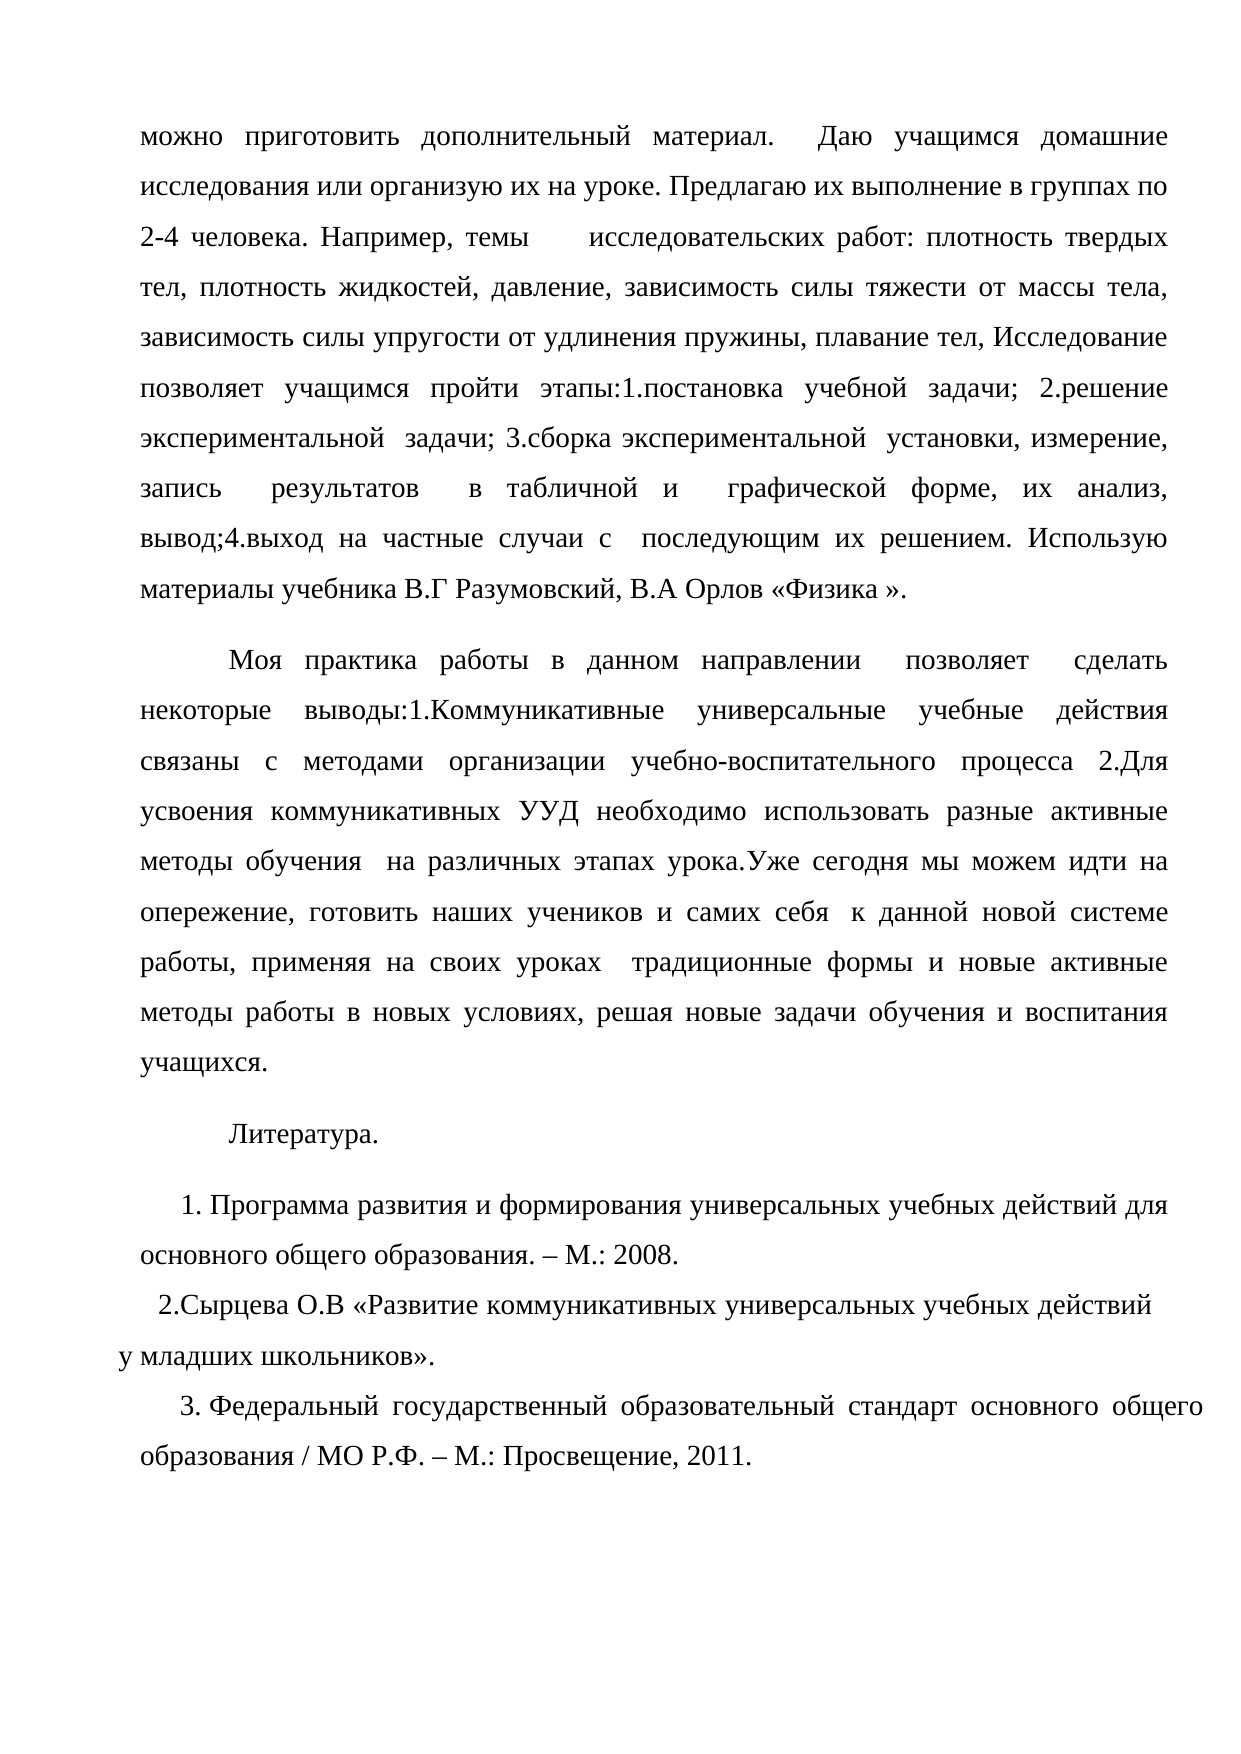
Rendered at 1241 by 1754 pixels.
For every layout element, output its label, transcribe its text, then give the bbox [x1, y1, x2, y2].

text Моя практика работы в данном направлении позволяет сделать некоторые выводы:1.Коммуникативные универсальные учебные действия связаны с методами организации учебно-воспитательного процесса 2.Для усвоения коммуникативных УУД необходимо использовать разные активные методы обучения на различных этапах урока.Уже сегодня мы можем идти на опережение, готовить наших учеников и самих себя к данной новой системе работы, применяя на своих уроках традиционные формы и новые активные методы работы в новых условиях, решая новые задачи обучения и воспитания учащихся. [140, 642, 1169, 1078]
text 1. Программа развития и формирования универсальных учебных действий для основного общего образования. – М.: 2008. [140, 1187, 1169, 1271]
text 3. Федеральный государственный образовательный стандарт основного общего образования / МО Р.Ф. – М.: Просвещение, 2011. [140, 1388, 1204, 1472]
text Литература. [140, 1116, 1063, 1149]
text 2.Сырцева О.В «Развитие коммуникативных универсальных учебных действий у младших школьников». [118, 1287, 1154, 1371]
text можно приготовить дополнительный материал. Даю учащимся домашние исследования или организую их на уроке. Предлагаю их выполнение в группах по 2-4 человека. Например, темы исследовательских работ: плотность твердых тел, плотность жидкостей, давление, зависимость силы тяжести от массы тела, зависимость силы упругости от удлинения пружины, плавание тел, Исследование позволяет учащимся пройти этапы:1.постановка учебной задачи; 2.решение экспериментальной задачи; 3.сборка экспериментальной установки, измерение, запись результатов в табличной и графической форме, их анализ, вывод;4.выход на частные случаи с последующим их решением. Использую материалы учебника В.Г Разумовский, В.А Орлов «Физика ». [140, 118, 1169, 604]
